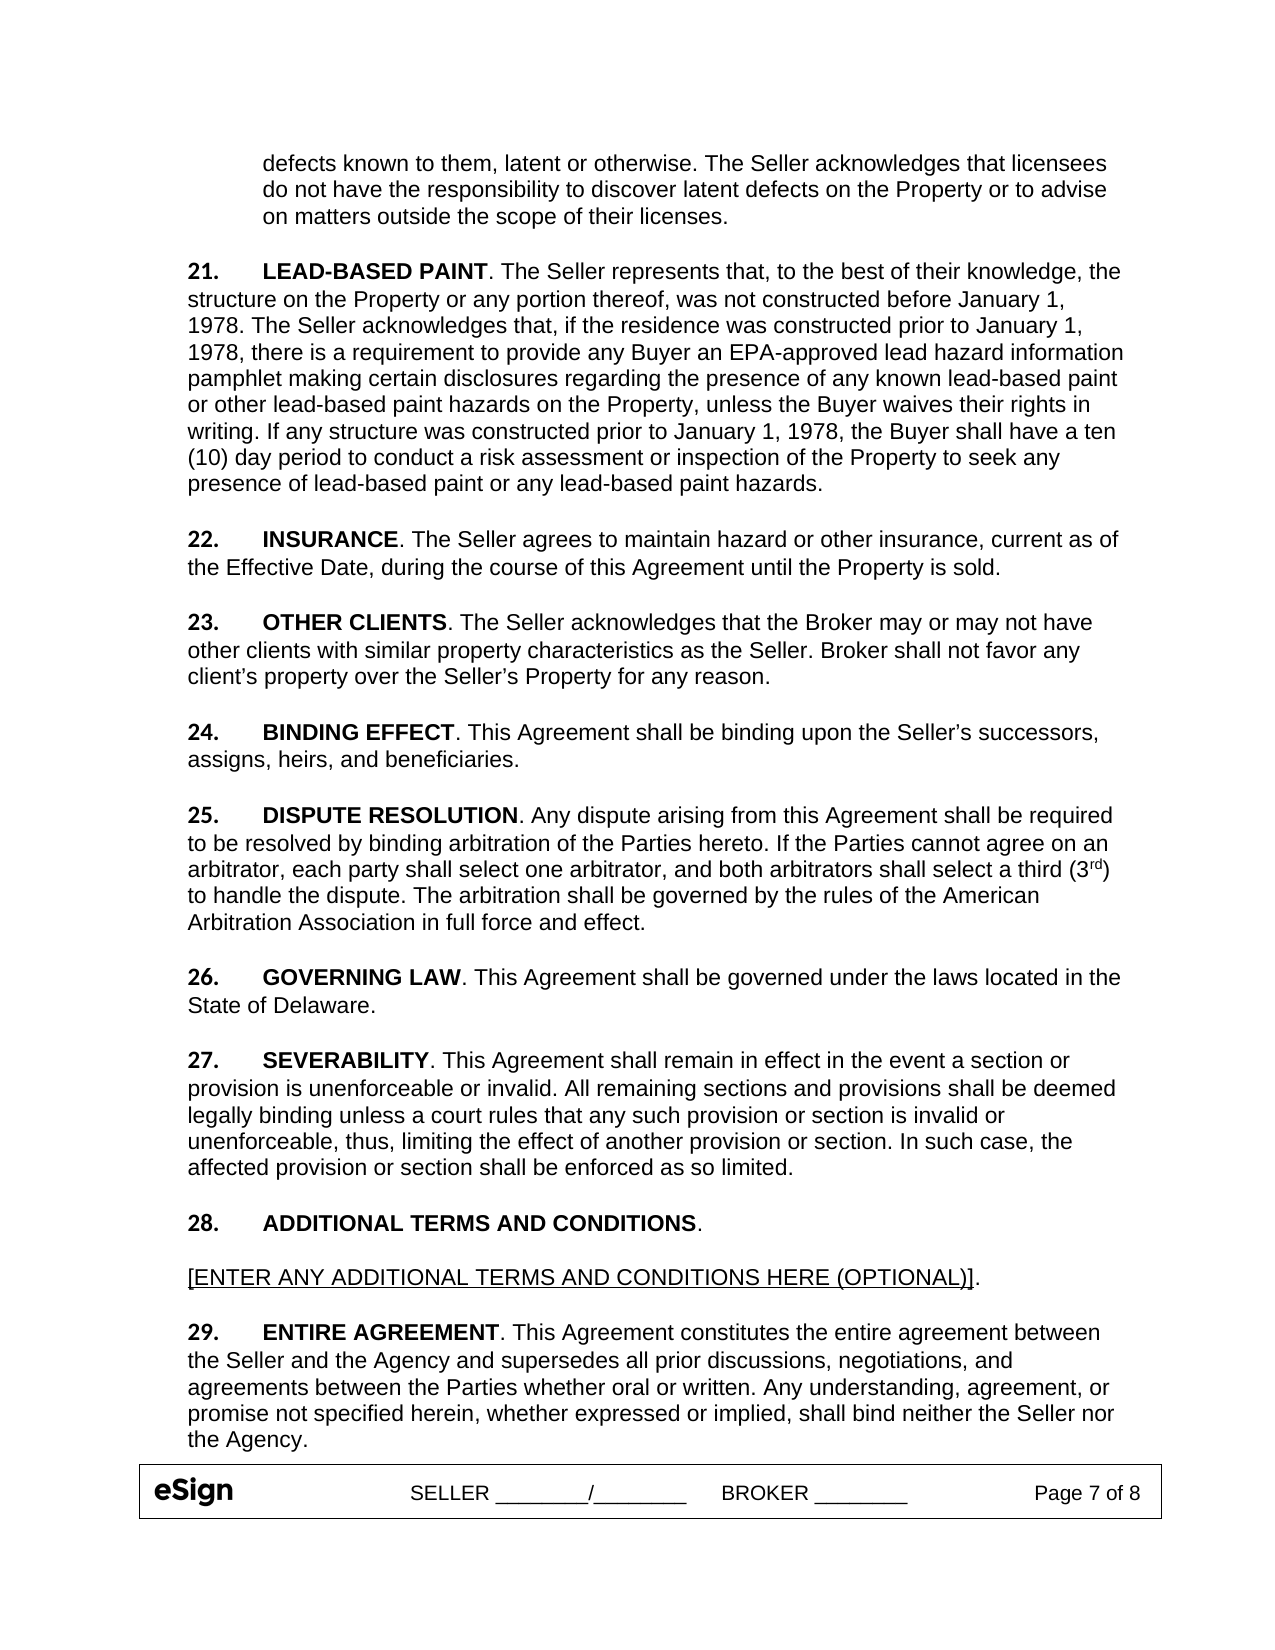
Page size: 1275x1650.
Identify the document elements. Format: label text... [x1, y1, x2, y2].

list GOVERNING LAW. This Agreement shall be governed under the laws located in the State of Delaware. [187, 961, 1125, 1018]
list ENTIRE AGREEMENT. This Agreement constitutes the entire agreement between the Seller and the Agency and supersedes all prior discussions, negotiations, and agreements between the Parties whether oral or written. Any understanding, agreement, or promise not specified herein, whether expressed or implied, shall bind neither the Seller nor the Agency. [187, 1317, 1125, 1452]
list LEAD-BASED PAINT. The Seller represents that, to the best of their knowledge, the structure on the Property or any portion thereof, was not constructed before January 1, 1978. The Seller acknowledges that, if the residence was constructed prior to January 1, 1978, there is a requirement to provide any Buyer an EPA-approved lead hazard information pamphlet making certain disclosures regarding the presence of any known lead-based paint or other lead-based paint hazards on the Property, unless the Buyer waives their rights in writing. If any structure was constructed prior to January 1, 1978, the Buyer shall have a ten (10) day period to conduct a risk assessment or inspection of the Property to seek any presence of lead-based paint or any lead-based paint hazards. [187, 255, 1125, 497]
list defects known to them, latent or otherwise. The Seller acknowledges that licensees do not have the responsibility to discover latent defects on the Property or to advise on matters outside the scope of their licenses. [225, 150, 1125, 229]
list [ENTER ANY ADDITIONAL TERMS AND CONDITIONS HERE (OPTIONAL)]. [187, 1264, 1125, 1290]
list SEVERABILITY. This Agreement shall remain in effect in the event a section or provision is unenforceable or invalid. All remaining sections and provisions shall be deemed legally binding unless a court rules that any such provision or section is invalid or unenforceable, thus, limiting the effect of another provision or section. In such case, the affected provision or section shall be enforced as so limited. [187, 1045, 1125, 1181]
list ADDITIONAL TERMS AND CONDITIONS. [187, 1207, 1125, 1237]
list DISPUTE RESOLUTION. Any dispute arising from this Agreement shall be required to be resolved by binding arbitration of the Parties hereto. If the Parties cannot agree on an arbitrator, each party shall select one arbitrator, and both arbitrators shall select a third (3rd) to handle the dispute. The arbitration shall be governed by the rules of the American Arbitration Association in full force and effect. [187, 799, 1125, 935]
list INSURANCE. The Seller agrees to maintain hazard or other insurance, current as of the Effective Date, during the course of this Agreement until the Property is sold. [187, 523, 1125, 580]
list BINDING EFFECT. This Agreement shall be binding upon the Seller’s successors, assigns, heirs, and beneficiaries. [187, 716, 1125, 773]
list OTHER CLIENTS. The Seller acknowledges that the Broker may or may not have other clients with similar property characteristics as the Seller. Broker shall not favor any client’s property over the Seller’s Property for any reason. [187, 606, 1125, 689]
